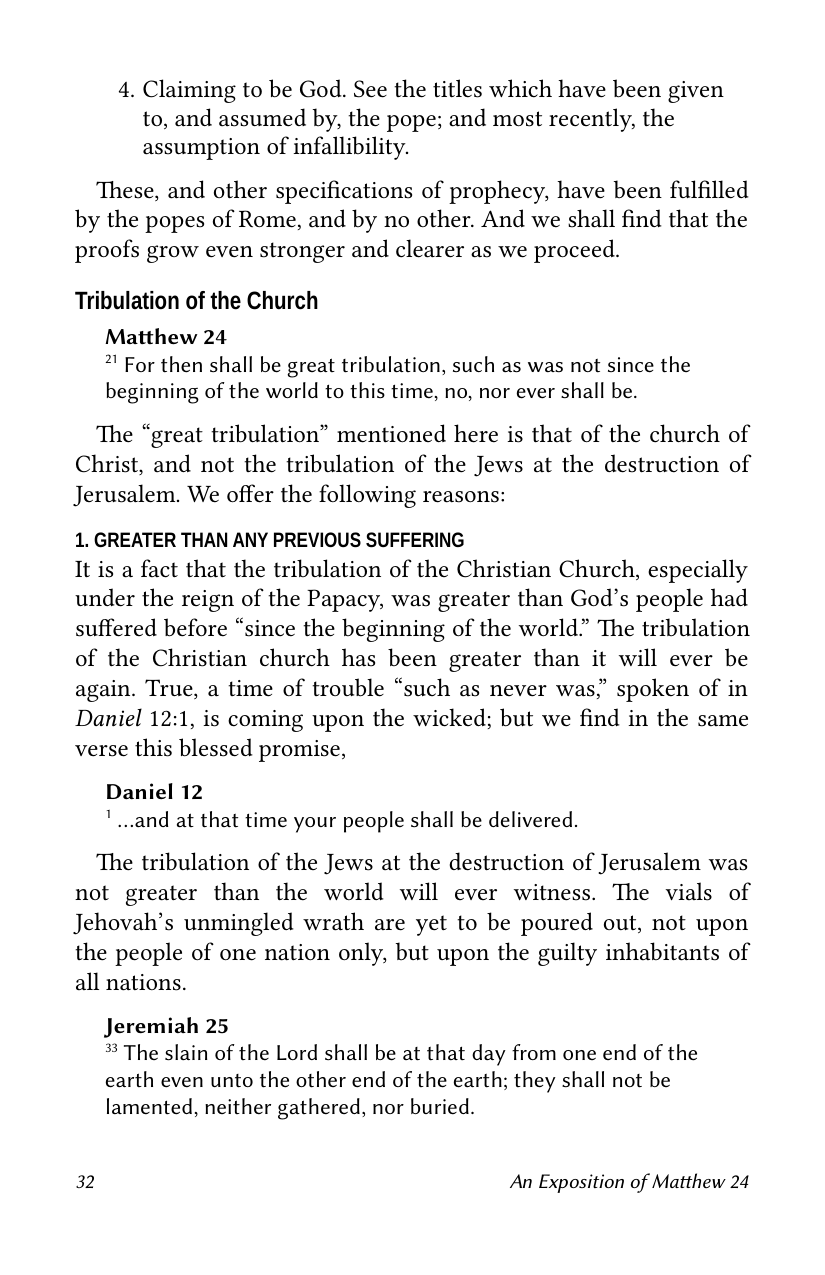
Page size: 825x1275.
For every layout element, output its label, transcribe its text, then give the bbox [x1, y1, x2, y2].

text The tribulation of the Jews at the destruction of Jerusalem was not greater than the world will ever witness. The vials of Jehovah’s unmingled wrath are yet to be poured out, not upon the people of one nation only, but upon the guilty inhabitants of all nations. [75, 848, 750, 996]
text Matthew 24 [105, 324, 750, 350]
list Claiming to be God. See the titles which have been given to, and assumed by, the pope; and most recently, the assumption of infallibility. [135, 75, 750, 161]
text 33 The slain of the Lord shall be at that day from one end of the earth even unto the other end of the earth; they shall not be lamented, neither gathered, nor buried. [105, 1040, 720, 1120]
text Jeremiah 25 [105, 1013, 750, 1039]
subtitle Tribulation of the Church [75, 286, 750, 315]
text Daniel 12 [105, 779, 750, 805]
text It is a fact that the tribulation of the Christian Church, especially under the reign of the Papacy, was greater than God’s people had suffered before “since the beginning of the world.” The tribulation of the Christian church has been greater than it will ever be again. True, a time of trouble “such as never was,” spoken of in Daniel 12:1, is coming upon the wicked; but we find in the same verse this blessed promise, [75, 554, 750, 762]
subtitle 1. Greater Than Any Previous Suffering [75, 528, 750, 552]
text 1 ...and at that time your people shall be delivered. [105, 806, 720, 833]
text 21 For then shall be great tribulation, such as was not since the beginning of the world to this time, no, nor ever shall be. [105, 352, 720, 404]
text The “great tribulation” mentioned here is that of the church of Christ, and not the tribulation of the Jews at the destruction of Jerusalem. We offer the following reasons: [75, 420, 750, 508]
text These, and other specifications of prophecy, have been fulfilled by the popes of Rome, and by no other. And we shall find that the proofs grow even stronger and clearer as we proceed. [75, 176, 750, 264]
